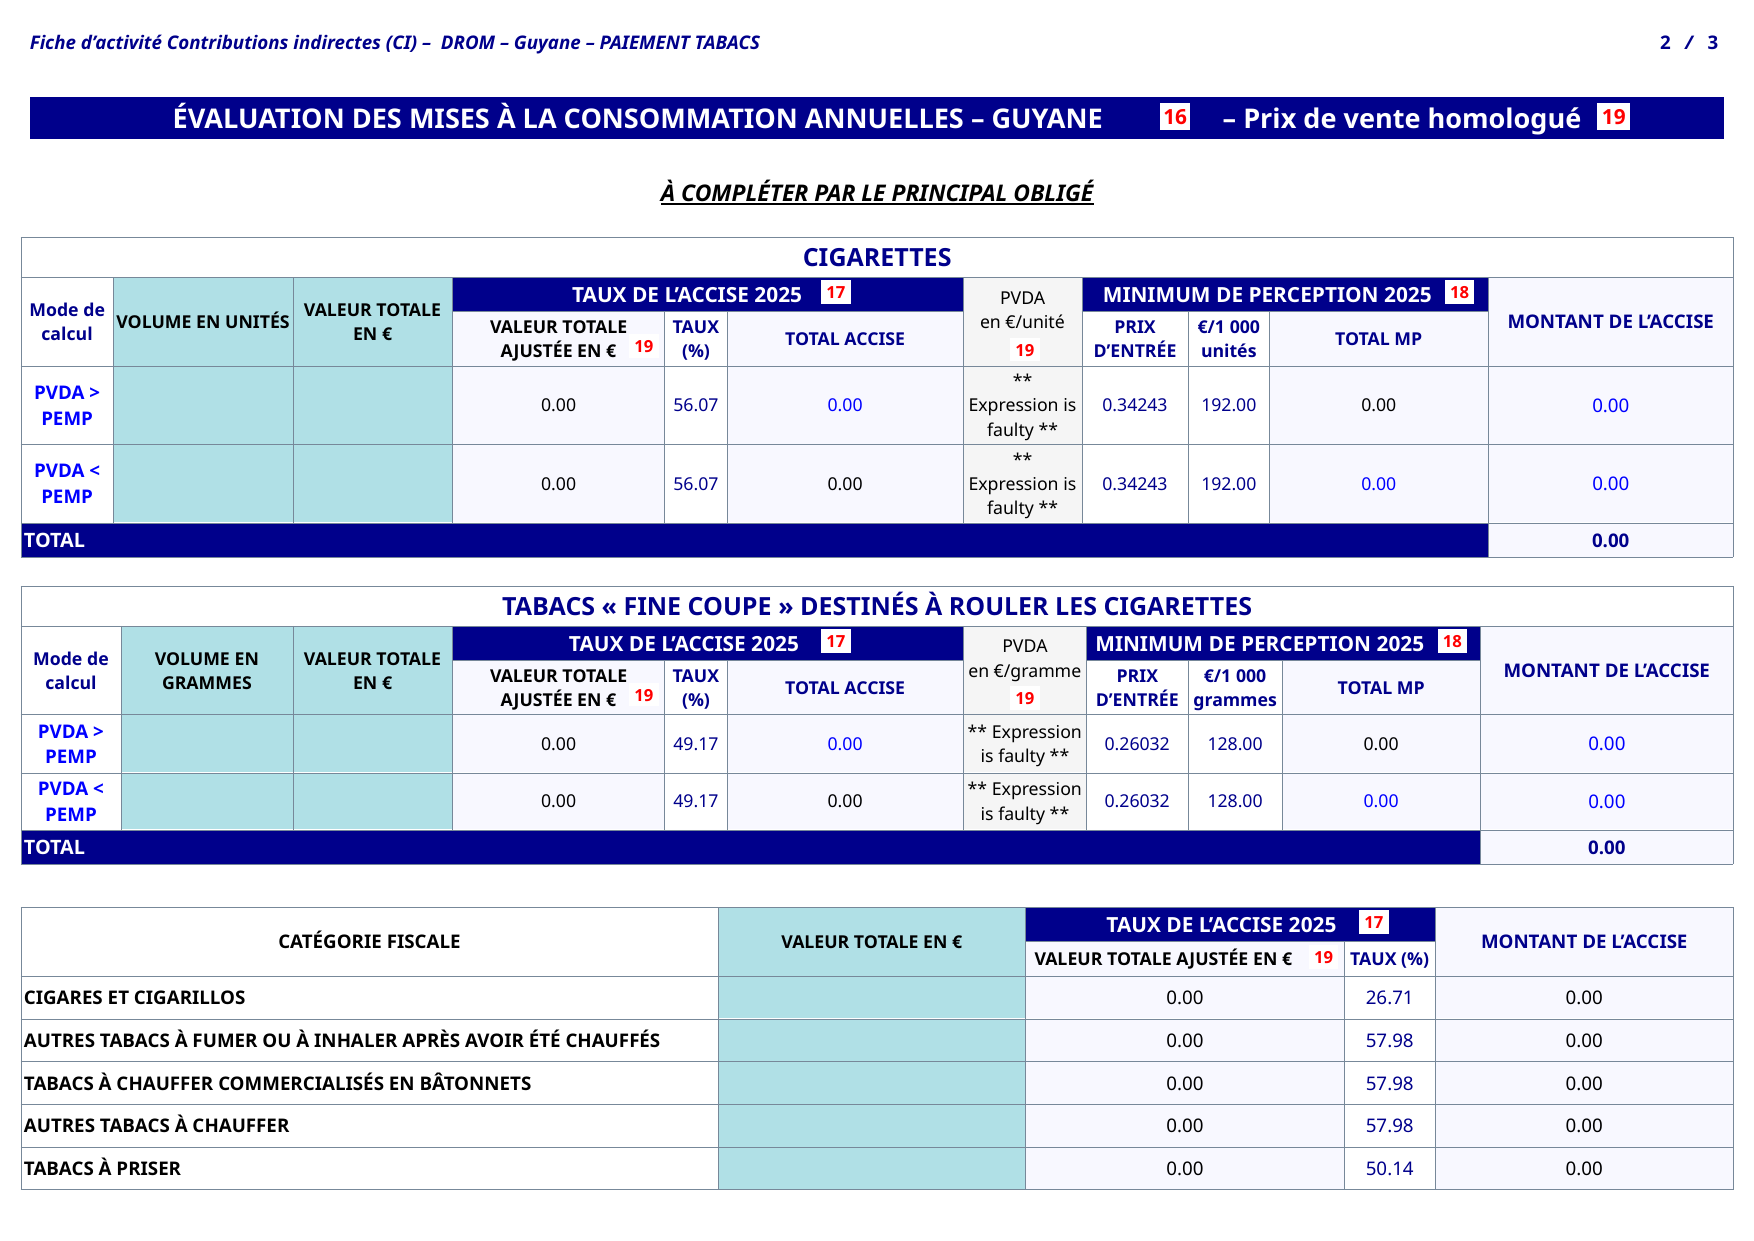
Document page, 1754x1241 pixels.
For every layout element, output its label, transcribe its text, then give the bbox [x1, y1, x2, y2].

table_cell ** Expression erronée ** [964, 367, 1082, 444]
table_cell Mode de calcul [22, 627, 121, 714]
table_cell [114, 445, 293, 522]
table_cell 192,00 [1189, 367, 1269, 444]
table_cell 0,00 [1436, 977, 1733, 1018]
table_cell 0,00 [1481, 774, 1733, 829]
table_cell 0,00 [1436, 1020, 1733, 1061]
table_cell 0,00 [728, 367, 963, 444]
table_cell [294, 367, 452, 444]
table_cell MONTANT DE L’ACCISE [1489, 278, 1733, 366]
table_header CIGARETTES [22, 238, 1733, 277]
table_cell ** Expression erronée ** [964, 774, 1086, 829]
table_cell 0,26032 [1087, 715, 1188, 772]
table_cell PVDA en €/unité [964, 278, 1082, 366]
table_cell VALEUR TOTALE AJUSTÉE EN € [1026, 942, 1344, 976]
table_header TAUX DE L’ACCISE 2025 [1026, 908, 1435, 941]
table_header / [1677, 30, 1701, 55]
table_cell 0,00 [1436, 1105, 1733, 1147]
table_cell 49,17 [665, 715, 727, 772]
table_cell 0,00 [1489, 445, 1733, 522]
table_cell 0,00 [1283, 774, 1480, 829]
table_cell AUTRES TABACS À CHAUFFER [22, 1105, 718, 1147]
table_cell MINIMUM DE PERCEPTION 2025 [1083, 278, 1488, 311]
table_cell 0,26032 [1087, 774, 1188, 829]
table_cell [294, 774, 452, 829]
table_cell MONTANT DE L’ACCISE [1481, 627, 1733, 714]
table_cell 0,00 [728, 774, 963, 829]
table_cell €/1 000 unités [1189, 312, 1269, 366]
table_cell 0,00 [1026, 1148, 1344, 1189]
table_cell TABACS À PRISER [22, 1148, 718, 1189]
table_cell 57,98 [1345, 1062, 1435, 1104]
table_cell TABACS À CHAUFFER COMMERCIALISÉS EN BÂTONNETS [22, 1062, 718, 1104]
table_cell [719, 1105, 1025, 1147]
table_cell 56,07 [665, 445, 727, 522]
table_cell [114, 367, 293, 444]
table_cell 0,00 [453, 367, 664, 444]
table_cell VALEUR TOTALE AJUSTÉE EN € [453, 661, 664, 714]
table_cell TAUX DE L’ACCISE 2025 [453, 278, 963, 311]
table_cell TAUX DE L’ACCISE 2025 [453, 627, 963, 660]
table_header 2 [1654, 30, 1677, 55]
table_cell 0,34243 [1083, 445, 1188, 522]
table_cell 128,00 [1189, 715, 1282, 772]
table_cell MINIMUM DE PERCEPTION 2025 [1087, 627, 1480, 660]
table_cell PVDA en €/gramme [964, 627, 1086, 714]
table_cell TAUX (%) [665, 312, 727, 366]
table_cell 0,00 [1026, 1105, 1344, 1147]
table_cell VALEUR TOTALE AJUSTÉE EN € [453, 312, 664, 366]
table_cell 0,00 [1026, 977, 1344, 1018]
table_cell [719, 977, 1025, 1018]
table_cell 0,00 [1026, 1020, 1344, 1061]
table_cell 0,00 [453, 445, 664, 522]
table_cell VOLUME EN GRAMMES [122, 627, 293, 714]
table_cell 0,00 [1436, 1148, 1733, 1189]
table_cell Mode de calcul [22, 278, 113, 366]
table_cell [719, 1062, 1025, 1104]
table_header Fiche d’activité Contributions indirectes (CI) – DROM – Guyane – PAIEMENT TABACS [30, 30, 1653, 55]
table_cell 56,07 [665, 367, 727, 444]
table_cell 0,00 [1283, 715, 1480, 772]
table_cell 0,00 [1270, 445, 1488, 522]
table_cell TOTAL MP [1283, 661, 1480, 714]
table_cell PVDA > PEMP [22, 367, 113, 444]
table_cell 26,71 [1345, 977, 1435, 1018]
table_cell 0,34243 [1083, 367, 1188, 444]
table_cell [294, 715, 452, 772]
table_cell 0,00 [1436, 1062, 1733, 1104]
table_cell PVDA < PEMP [22, 445, 113, 522]
table_cell 0,00 [453, 774, 664, 829]
table_cell PRIX D’ENTRÉE [1087, 661, 1188, 714]
table_header MONTANT DE L’ACCISE [1436, 908, 1733, 976]
table_cell 0,00 [1489, 524, 1733, 557]
table_cell 0,00 [453, 715, 664, 772]
table_cell VALEUR TOTALE EN € [294, 278, 452, 366]
table_cell TOTAL [22, 524, 1488, 557]
table_cell ** Expression erronée ** [964, 445, 1082, 522]
text À COMPLÉTER PAR LE PRINCIPAL OBLIGÉ [29, 177, 1724, 208]
table_cell €/1 000 grammes [1189, 661, 1282, 714]
table_cell [719, 1020, 1025, 1061]
table_cell 0,00 [1270, 367, 1488, 444]
table_cell TOTAL ACCISE [728, 661, 963, 714]
table_cell PVDA > PEMP [22, 715, 121, 772]
table_cell 49,17 [665, 774, 727, 829]
table_cell 0,00 [728, 445, 963, 522]
table_cell CIGARES ET CIGARILLOS [22, 977, 718, 1018]
table_cell 57,98 [1345, 1105, 1435, 1147]
table_cell [294, 445, 452, 522]
table_cell 0,00 [1489, 367, 1733, 444]
table_cell VOLUME EN UNITÉS [114, 278, 293, 366]
table_cell TOTAL [22, 831, 1480, 864]
table_cell AUTRES TABACS À FUMER OU À INHALER APRÈS AVOIR ÉTÉ CHAUFFÉS [22, 1020, 718, 1061]
table_cell TAUX (%) [1345, 942, 1435, 976]
table_cell VALEUR TOTALE EN € [294, 627, 452, 714]
table_cell [719, 1148, 1025, 1189]
table_cell [122, 774, 293, 829]
table_header VALEUR TOTALE EN € [719, 908, 1025, 976]
table_cell 0,00 [1481, 831, 1733, 864]
table_cell 50,14 [1345, 1148, 1435, 1189]
table_header CATÉGORIE FISCALE [22, 908, 718, 976]
table_cell PVDA < PEMP [22, 774, 121, 829]
table_header ÉVALUATION DES MISES À LA CONSOMMATION ANNUELLES – GUYANE – Prix de vente homologué [30, 97, 1724, 139]
table_cell PRIX D’ENTRÉE [1083, 312, 1188, 366]
table_cell TOTAL ACCISE [728, 312, 963, 366]
table_cell 0,00 [728, 715, 963, 772]
table_cell 0,00 [1481, 715, 1733, 772]
table_cell 0,00 [1026, 1062, 1344, 1104]
table_header TABACS « FINE COUPE » DESTINÉS À ROULER LES CIGARETTES [22, 587, 1733, 626]
table_cell TOTAL MP [1270, 312, 1488, 366]
table_cell [122, 715, 293, 772]
table_cell 192,00 [1189, 445, 1269, 522]
table_cell 57,98 [1345, 1020, 1435, 1061]
table_cell ** Expression erronée ** [964, 715, 1086, 772]
table_cell 128,00 [1189, 774, 1282, 829]
table_cell TAUX (%) [665, 661, 727, 714]
table_header 3 [1701, 30, 1724, 55]
